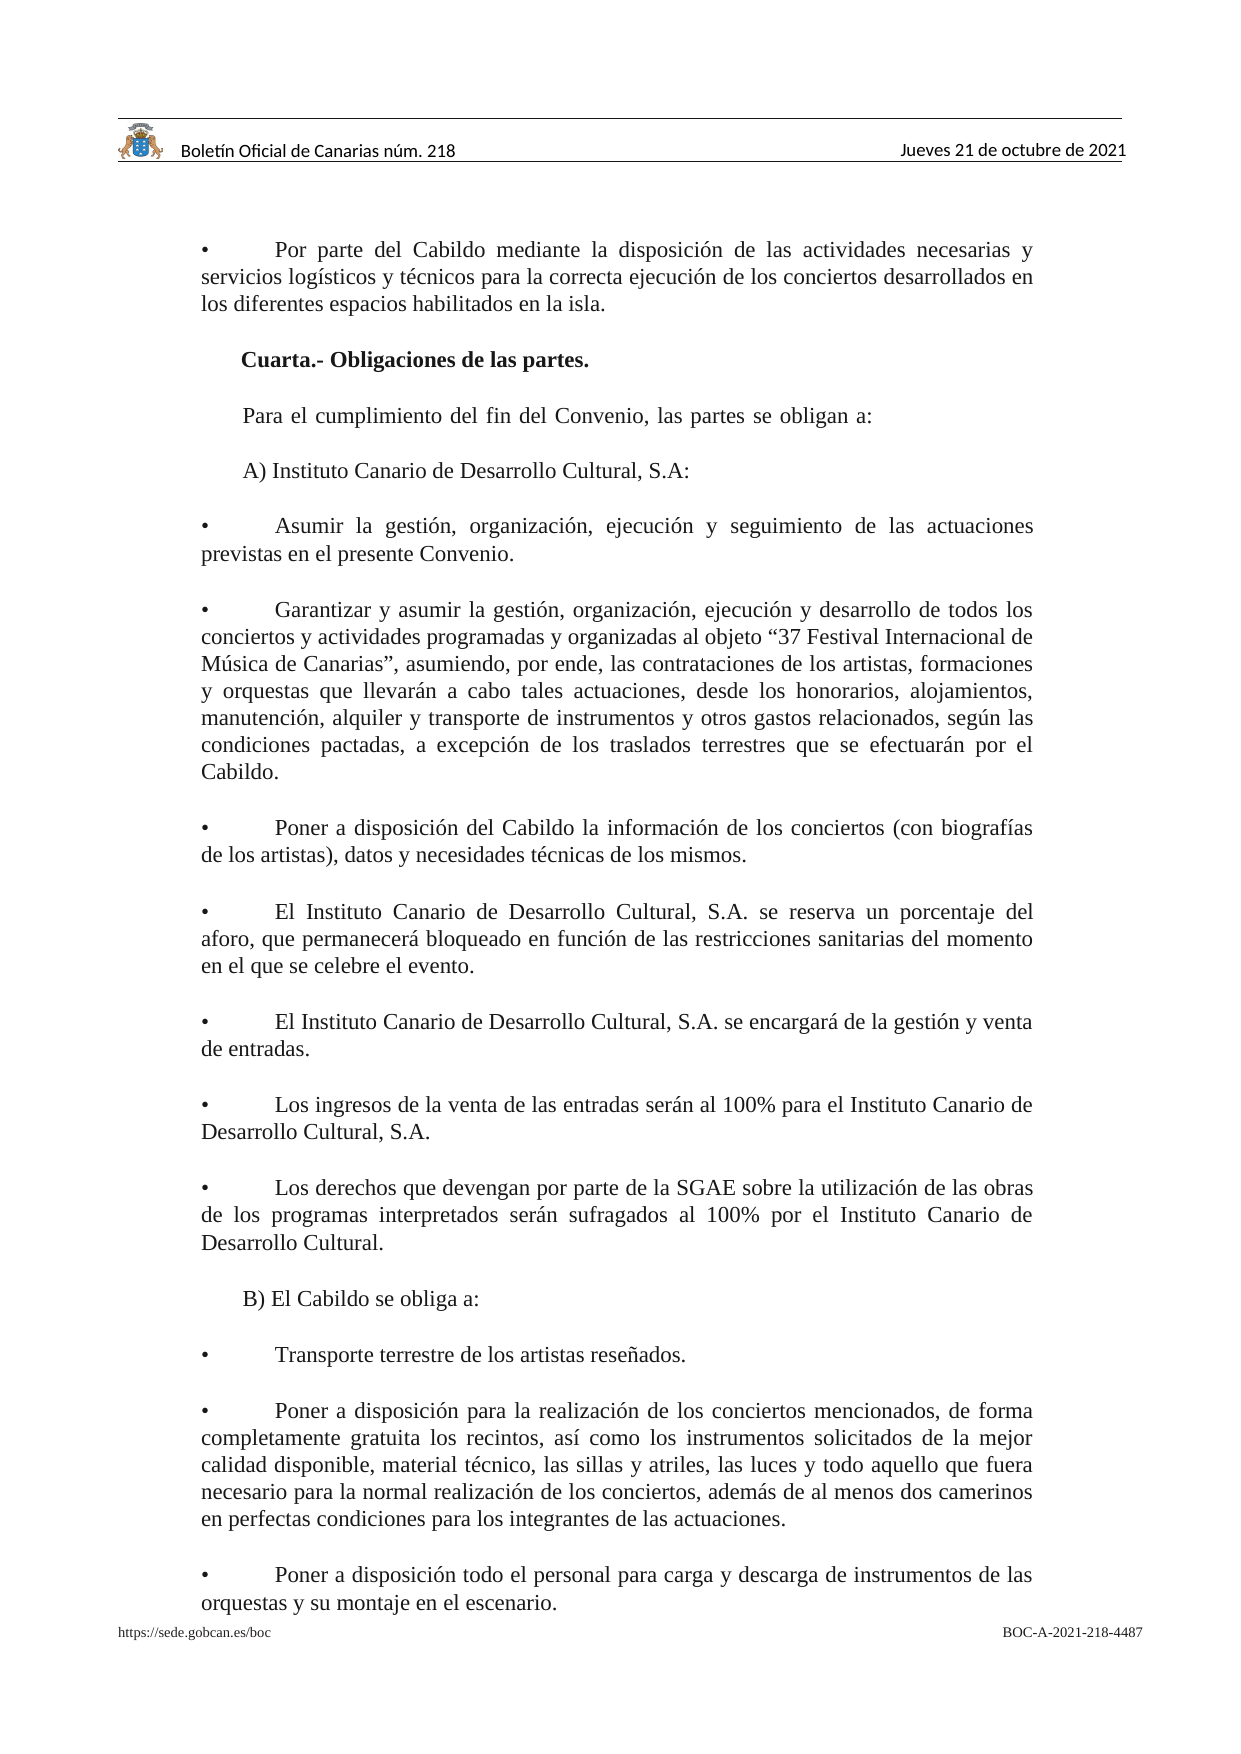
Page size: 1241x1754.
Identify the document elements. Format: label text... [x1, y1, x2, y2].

list Garantizar y asumir la gestión, organización, ejecución y desarrollo de todos los conciertos y actividades programadas y organizadas al objeto “37 Festival Internacional de Música de Canarias”, asumiendo, por ende, las contrataciones de los artistas, formaciones y orquestas que llevarán a cabo tales actuaciones, desde los honorarios, alojamientos, manutención, alquiler y transporte de instrumentos y otros gastos relacionados, según las condiciones pactadas, a excepción de los traslados terrestres que se efectuarán por el Cabildo. [201, 596, 1034, 785]
list Por parte del Cabildo mediante la disposición de las actividades necesarias y servicios logísticos y técnicos para la correcta ejecución de los conciertos desarrollados en los diferentes espacios habilitados en la isla. [201, 236, 1034, 317]
list Poner a disposición todo el personal para carga y descarga de instrumentos de las orquestas y su montaje en el escenario. [201, 1562, 1034, 1615]
list El Instituto Canario de Desarrollo Cultural, S.A. se encargará de la gestión y venta de entradas. [201, 1008, 1034, 1061]
text B) El Cabildo se obliga a: [242, 1285, 1034, 1311]
list El Instituto Canario de Desarrollo Cultural, S.A. se reserva un porcentaje del aforo, que permanecerá bloqueado en función de las restricciones sanitarias del momento en el que se celebre el evento. [201, 898, 1034, 978]
list Los ingresos de la venta de las entradas serán al 100% para el Instituto Canario de Desarrollo Cultural, S.A. [201, 1091, 1034, 1145]
list Los derechos que devengan por parte de la SGAE sobre la utilización de las obras de los programas interpretados serán sufragados al 100% por el Instituto Canario de Desarrollo Cultural. [201, 1174, 1034, 1255]
list Poner a disposición del Cabildo la información de los conciertos (con biografías de los artistas), datos y necesidades técnicas de los mismos. [201, 814, 1034, 868]
text Cuarta.- Obligaciones de las partes. [241, 347, 1034, 373]
list Poner a disposición para la realización de los conciertos mencionados, de forma completamente gratuita los recintos, así como los instrumentos solicitados de la mejor calidad disponible, material técnico, las sillas y atriles, las luces y todo aquello que fuera necesario para la normal realización de los conciertos, además de al menos dos camerinos en perfectas condiciones para los integrantes de las actuaciones. [201, 1397, 1034, 1532]
list Transporte terrestre de los artistas reseñados. [201, 1341, 1034, 1367]
list Asumir la gestión, organización, ejecución y seguimiento de las actuaciones previstas en el presente Convenio. [201, 513, 1034, 566]
text Para el cumplimiento del fin del Convenio, las partes se obligan a: A) Instituto Canario de Desarrollo Cultural, S.A: [242, 402, 873, 484]
